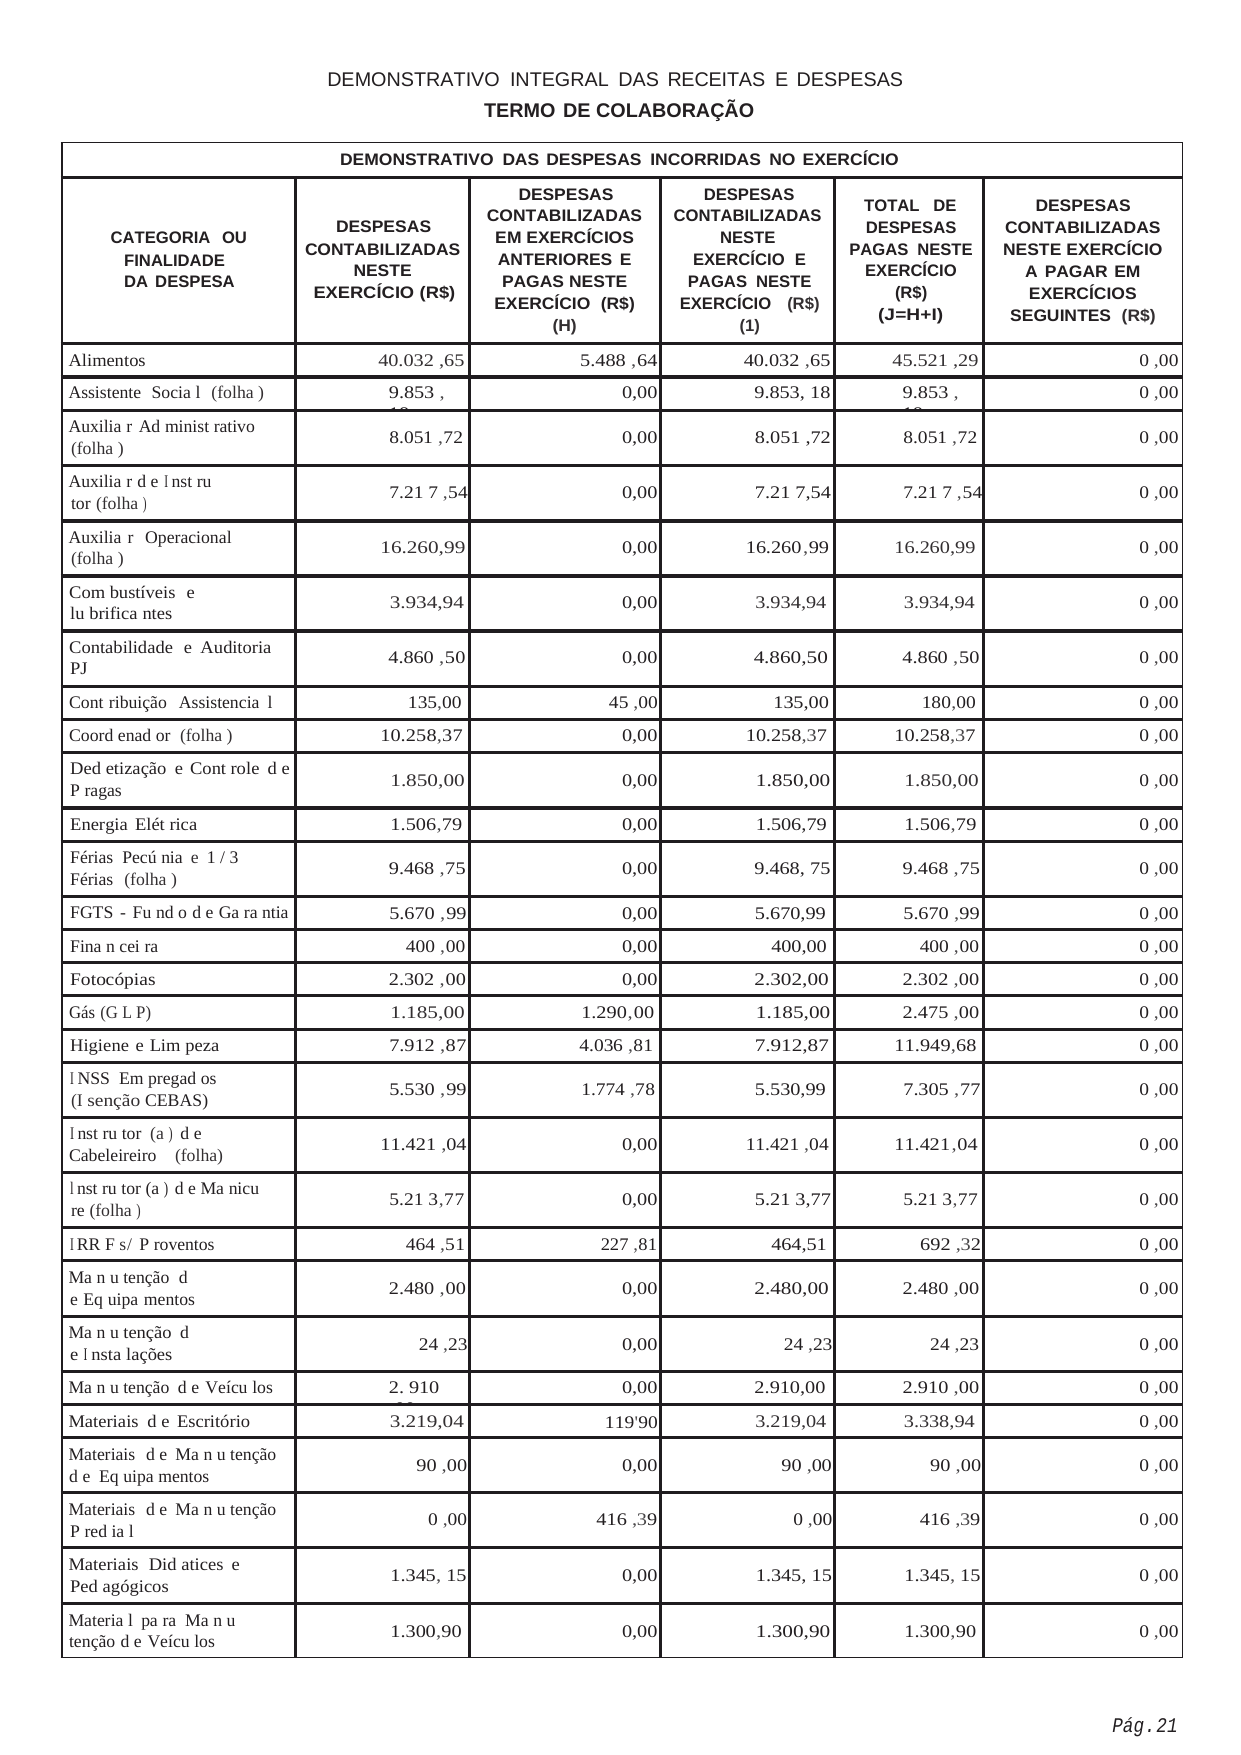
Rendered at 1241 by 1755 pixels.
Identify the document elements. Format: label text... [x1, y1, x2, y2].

table_cell 0 ,00 [985, 1229, 1182, 1259]
table_cell 7.21 7 ,54 [297, 467, 468, 519]
table_cell 45.521 ,29 [836, 345, 982, 375]
table_cell TOTAL DE DESPESAS PAGAS NESTE EXERCÍCIO (R$) (J=H+I) [836, 179, 982, 342]
table_cell 135,00 [297, 688, 468, 718]
table_cell 0,00 [471, 467, 659, 519]
table_cell Ma n u tenção d e Eq uipa mentos [63, 1262, 294, 1315]
table_cell 0,00 [471, 379, 659, 409]
table_cell 10.258,37 [297, 721, 468, 751]
table_cell 119'90 [471, 1406, 659, 1436]
table_cell 0,00 [471, 1373, 659, 1403]
table_cell 9.853 , 18 [836, 379, 982, 409]
table_cell 0,00 [471, 810, 659, 839]
table_cell 0,00 [471, 523, 659, 574]
table_cell 9.853, 18 [662, 379, 833, 409]
table_cell 0 ,00 [985, 997, 1182, 1028]
table_cell Assistente Socia l (folha ) [63, 379, 294, 409]
table_cell 0 ,00 [985, 1439, 1182, 1491]
table_cell 1.850,00 [836, 754, 982, 806]
table_cell 0,00 [471, 578, 659, 629]
table_cell 0 ,00 [297, 1494, 468, 1546]
table_cell 0 ,00 [985, 1494, 1182, 1546]
table_cell 0 ,00 [985, 523, 1182, 574]
table_cell 7.21 7 ,54 [836, 467, 982, 519]
table_cell 4.860 ,50 [836, 633, 982, 685]
table_cell Fina n cei ra [63, 931, 294, 961]
table_cell 0 ,00 [985, 843, 1182, 895]
table_cell 2.910 ,00 [836, 1373, 982, 1403]
table_cell 3.219,04 [662, 1406, 833, 1436]
table_cell 5.21 3,77 [662, 1174, 833, 1226]
table_cell 9.468 ,75 [297, 843, 468, 895]
table_cell 7.912 ,87 [297, 1031, 468, 1061]
table_cell 9.468 ,75 [836, 843, 982, 895]
table_cell 0 ,00 [985, 721, 1182, 751]
table_cell Alimentos [63, 345, 294, 375]
table_cell 24 ,23 [662, 1318, 833, 1370]
table_cell 0 ,00 [985, 633, 1182, 685]
table_cell DESPESAS CONTABILIZADAS NESTE EXERCÍCIO (R$) [297, 179, 468, 342]
table_cell 0 ,00 [985, 1373, 1182, 1403]
table_cell 3.219,04 [297, 1406, 468, 1436]
table_cell 11.421 ,04 [297, 1119, 468, 1171]
table_cell 10.258,37 [836, 721, 982, 751]
table_cell 0,00 [471, 1318, 659, 1370]
table_cell Contabilidade e Auditoria PJ [63, 633, 294, 685]
table_cell 16.260,99 [836, 523, 982, 574]
table_cell 2.910,00 [662, 1373, 833, 1403]
table_cell 0,00 [471, 964, 659, 994]
table_cell 0,00 [471, 412, 659, 464]
table_cell 1.506,79 [662, 810, 833, 839]
table_cell 0 ,00 [662, 1494, 833, 1546]
table_cell 0 ,00 [985, 467, 1182, 519]
table_header DEMONSTRATIVO DAS DESPESAS INCORRIDAS NO EXERCÍCIO [63, 143, 1182, 176]
table_cell 11.421,04 [836, 1119, 982, 1171]
table_cell 692 ,32 [836, 1229, 982, 1259]
table_cell 90 ,00 [836, 1439, 982, 1491]
table_cell 5.488 ,64 [471, 345, 659, 375]
table_cell 9.468, 75 [662, 843, 833, 895]
table_cell Materiais d e Escritório [63, 1406, 294, 1436]
table_cell 1.290,00 [471, 997, 659, 1028]
table_cell Higiene e Lim peza [63, 1031, 294, 1061]
table_cell 0,00 [471, 1439, 659, 1491]
table_cell 2.302 ,00 [297, 964, 468, 994]
table_cell 0,00 [471, 1262, 659, 1315]
table_cell 11.949,68 [836, 1031, 982, 1061]
table_cell 227 ,81 [471, 1229, 659, 1259]
table_cell 4.860,50 [662, 633, 833, 685]
table_cell 0 ,00 [985, 964, 1182, 994]
table_cell 0,00 [471, 1174, 659, 1226]
table_cell 5.530,99 [662, 1064, 833, 1116]
table_cell 5.670 ,99 [836, 898, 982, 928]
table_cell 3.934,94 [297, 578, 468, 629]
table_cell 180,00 [836, 688, 982, 718]
table_cell 2.480,00 [662, 1262, 833, 1315]
table_cell Auxilia r Ad minist rativo (folha ) [63, 412, 294, 464]
table_cell Auxilia r d e I nst ru tor (folha ) [63, 467, 294, 519]
table_cell 1.506,79 [297, 810, 468, 839]
table_cell 0 ,00 [985, 1549, 1182, 1602]
table_cell 40.032 ,65 [297, 345, 468, 375]
table_cell 400,00 [662, 931, 833, 961]
table_cell 5.21 3,77 [297, 1174, 468, 1226]
table_cell 3.338,94 [836, 1406, 982, 1436]
table_cell 40.032 ,65 [662, 345, 833, 375]
table_cell 5.670 ,99 [297, 898, 468, 928]
table_cell Energia Elét rica [63, 810, 294, 839]
table_cell Materiais d e Ma n u tenção P red ia l [63, 1494, 294, 1546]
table_cell I RR F s/ P roventos [63, 1229, 294, 1259]
table_cell 1.774 ,78 [471, 1064, 659, 1116]
table_cell 0 ,00 [985, 898, 1182, 928]
table_cell 2.475 ,00 [836, 997, 982, 1028]
table_cell 135,00 [662, 688, 833, 718]
table_cell 0 ,00 [985, 1119, 1182, 1171]
table_cell 0 ,00 [985, 810, 1182, 839]
table_cell 2.480 ,00 [836, 1262, 982, 1315]
table_cell 45 ,00 [471, 688, 659, 718]
table_cell 1.850,00 [297, 754, 468, 806]
text TERMO DE COLABORAÇÃO [464, 99, 774, 121]
table_cell Férias Pecú nia e 1 / 3 Férias (folha ) [63, 843, 294, 895]
table_cell 1.185,00 [662, 997, 833, 1028]
table_cell 0,00 [471, 898, 659, 928]
table_cell 5.530 ,99 [297, 1064, 468, 1116]
table_cell Fotocópias [63, 964, 294, 994]
table_cell FGTS - Fu nd o d e Ga ra ntia [63, 898, 294, 928]
table_cell 416 ,39 [836, 1494, 982, 1546]
table_cell 8.051 ,72 [297, 412, 468, 464]
table_cell Coord enad or (folha ) [63, 721, 294, 751]
table_cell 4.860 ,50 [297, 633, 468, 685]
table_cell 10.258,37 [662, 721, 833, 751]
table_cell 16.260,99 [297, 523, 468, 574]
table_cell 11.421 ,04 [662, 1119, 833, 1171]
table_cell Auxilia r Operacional (folha ) [63, 523, 294, 574]
table_cell 0 ,00 [985, 688, 1182, 718]
table_cell I NSS Em pregad os (I senção CEBAS) [63, 1064, 294, 1116]
table_cell 0 ,00 [985, 412, 1182, 464]
table_cell 0 ,00 [985, 578, 1182, 629]
table_cell Cont ribuição Assistencia l [63, 688, 294, 718]
table_cell 0 ,00 [985, 1174, 1182, 1226]
table_cell 1.345, 15 [297, 1549, 468, 1602]
table_cell 1.506,79 [836, 810, 982, 839]
table_cell 0 ,00 [985, 345, 1182, 375]
table_cell DESPESAS CONTABILIZADAS EM EXERCÍCIOS ANTERIORES E PAGAS NESTE EXERCÍCIO (R$) (H) [471, 179, 659, 342]
table_cell 0 ,00 [985, 754, 1182, 806]
table_cell Ded etização e Cont role d e P ragas [63, 754, 294, 806]
table_cell 7.305 ,77 [836, 1064, 982, 1116]
table_cell 9.853 , 18 [297, 379, 468, 409]
table_cell 3.934,94 [836, 578, 982, 629]
table_cell 416 ,39 [471, 1494, 659, 1546]
table_cell 0,00 [471, 1119, 659, 1171]
table_cell DESPESAS CONTABILIZADAS NESTE EXERCÍCIO E PAGAS NESTE EXERCÍCIO (R$) (1) [662, 179, 833, 342]
table_cell 0,00 [471, 754, 659, 806]
table_cell 464,51 [662, 1229, 833, 1259]
table_cell 0 ,00 [985, 1406, 1182, 1436]
table_cell 0,00 [471, 1549, 659, 1602]
table_cell 0,00 [471, 633, 659, 685]
table_cell 8.051 ,72 [836, 412, 982, 464]
table_cell 0 ,00 [985, 379, 1182, 409]
table_cell 7.21 7,54 [662, 467, 833, 519]
table_cell 90 ,00 [297, 1439, 468, 1491]
table_cell 2.302,00 [662, 964, 833, 994]
table_cell I nst ru tor (a ) d e Cabeleireiro (folha) [63, 1119, 294, 1171]
table_cell 1.300,90 [662, 1605, 833, 1657]
table_cell 90 ,00 [662, 1439, 833, 1491]
table_cell 5.21 3,77 [836, 1174, 982, 1226]
table_cell 0 ,00 [985, 1064, 1182, 1116]
table_cell 0 ,00 [985, 1031, 1182, 1061]
table_cell 0 ,00 [985, 1318, 1182, 1370]
table_cell 0,00 [471, 721, 659, 751]
table_cell 0 ,00 [985, 1605, 1182, 1657]
table_cell 3.934,94 [662, 578, 833, 629]
table_cell 0,00 [471, 843, 659, 895]
table_cell 0 ,00 [985, 1262, 1182, 1315]
table_cell 1.345, 15 [836, 1549, 982, 1602]
table_cell 2.480 ,00 [297, 1262, 468, 1315]
table_cell 1.300,90 [836, 1605, 982, 1657]
table_cell 8.051 ,72 [662, 412, 833, 464]
table_cell 0,00 [471, 931, 659, 961]
table_cell 24 ,23 [836, 1318, 982, 1370]
table_cell 4.036 ,81 [471, 1031, 659, 1061]
table_cell Materiais Did atices e Ped agógicos [63, 1549, 294, 1602]
table_cell 1.345, 15 [662, 1549, 833, 1602]
table_cell 2. 910 ,00 [297, 1373, 468, 1403]
table_cell 1.185,00 [297, 997, 468, 1028]
table_cell 7.912,87 [662, 1031, 833, 1061]
table_cell Ma n u tenção d e I nsta lações [63, 1318, 294, 1370]
table_cell 0 ,00 [985, 931, 1182, 961]
table_cell DESPESAS CONTABILIZADAS NESTE EXERCÍCIO A PAGAR EM EXERCÍCIOS SEGUINTES (R$) [985, 179, 1182, 342]
table_cell 400 ,00 [836, 931, 982, 961]
table_cell Gás (G L P) [63, 997, 294, 1028]
table_cell 1.300,90 [297, 1605, 468, 1657]
table_cell 2.302 ,00 [836, 964, 982, 994]
table_cell Materiais d e Ma n u tenção d e Eq uipa mentos [63, 1439, 294, 1491]
table_cell l nst ru tor (a ) d e Ma nicu re (folha ) [63, 1174, 294, 1226]
table_cell 1.850,00 [662, 754, 833, 806]
table_cell 400 ,00 [297, 931, 468, 961]
table_cell 0,00 [471, 1605, 659, 1657]
table_cell CATEGORIA OU FINALIDADE DA DESPESA [63, 179, 294, 342]
table_cell 24 ,23 [297, 1318, 468, 1370]
table_cell 5.670,99 [662, 898, 833, 928]
table_cell Ma n u tenção d e Veícu los [63, 1373, 294, 1403]
table_cell 464 ,51 [297, 1229, 468, 1259]
table_cell Com bustíveis e lu brifica ntes [63, 578, 294, 629]
table_cell Materia l pa ra Ma n u tenção d e Veícu los [63, 1605, 294, 1657]
table_cell 16.260,99 [662, 523, 833, 574]
